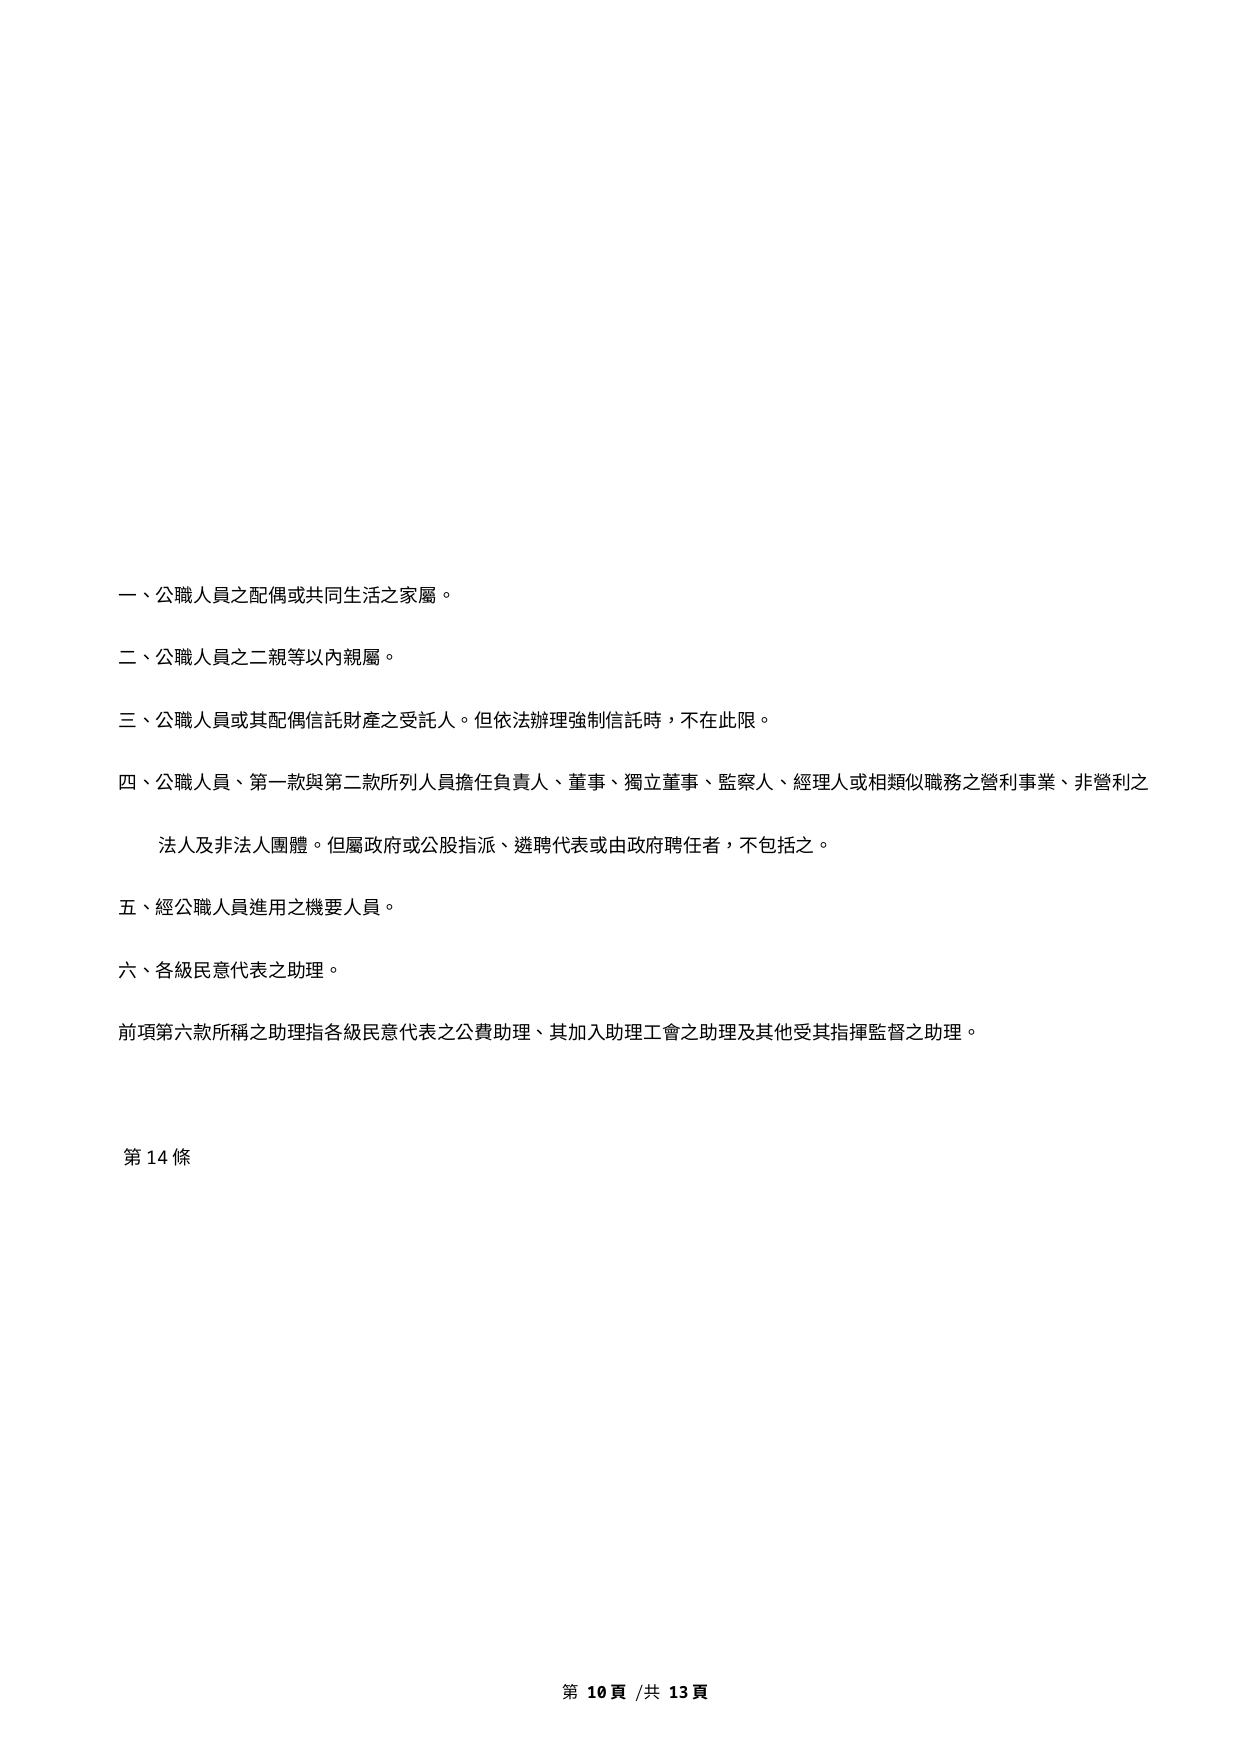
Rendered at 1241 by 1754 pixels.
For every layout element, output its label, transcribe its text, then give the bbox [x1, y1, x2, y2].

text 前項第六款所稱之助理指各級民意代表之公費助理、其加入助理工會之助理及其他受其指揮監督之助理。 [118, 990, 1152, 1052]
text 三、公職人員或其配偶信託財產之受託人。但依法辦理強制信託時，不在此限。 [118, 677, 1152, 740]
text 二、公職人員之二親等以內親屬。 [118, 615, 1152, 677]
text 第14條 [44, 1115, 1240, 1177]
text 六、各級民意代表之助理。 [118, 927, 1152, 990]
text 一、公職人員之配偶或共同生活之家屬。 [118, 552, 1152, 615]
text 四、公職人員、第一款與第二款所列人員擔任負責人、董事、獨立董事、監察人、經理人或相類似職務之營利事業、非營利之法人及非法人團體。但屬政府或公股指派、遴聘代表或由政府聘任者，不包括之。 [118, 740, 1152, 865]
text 五、經公職人員進用之機要人員。 [118, 865, 1152, 927]
